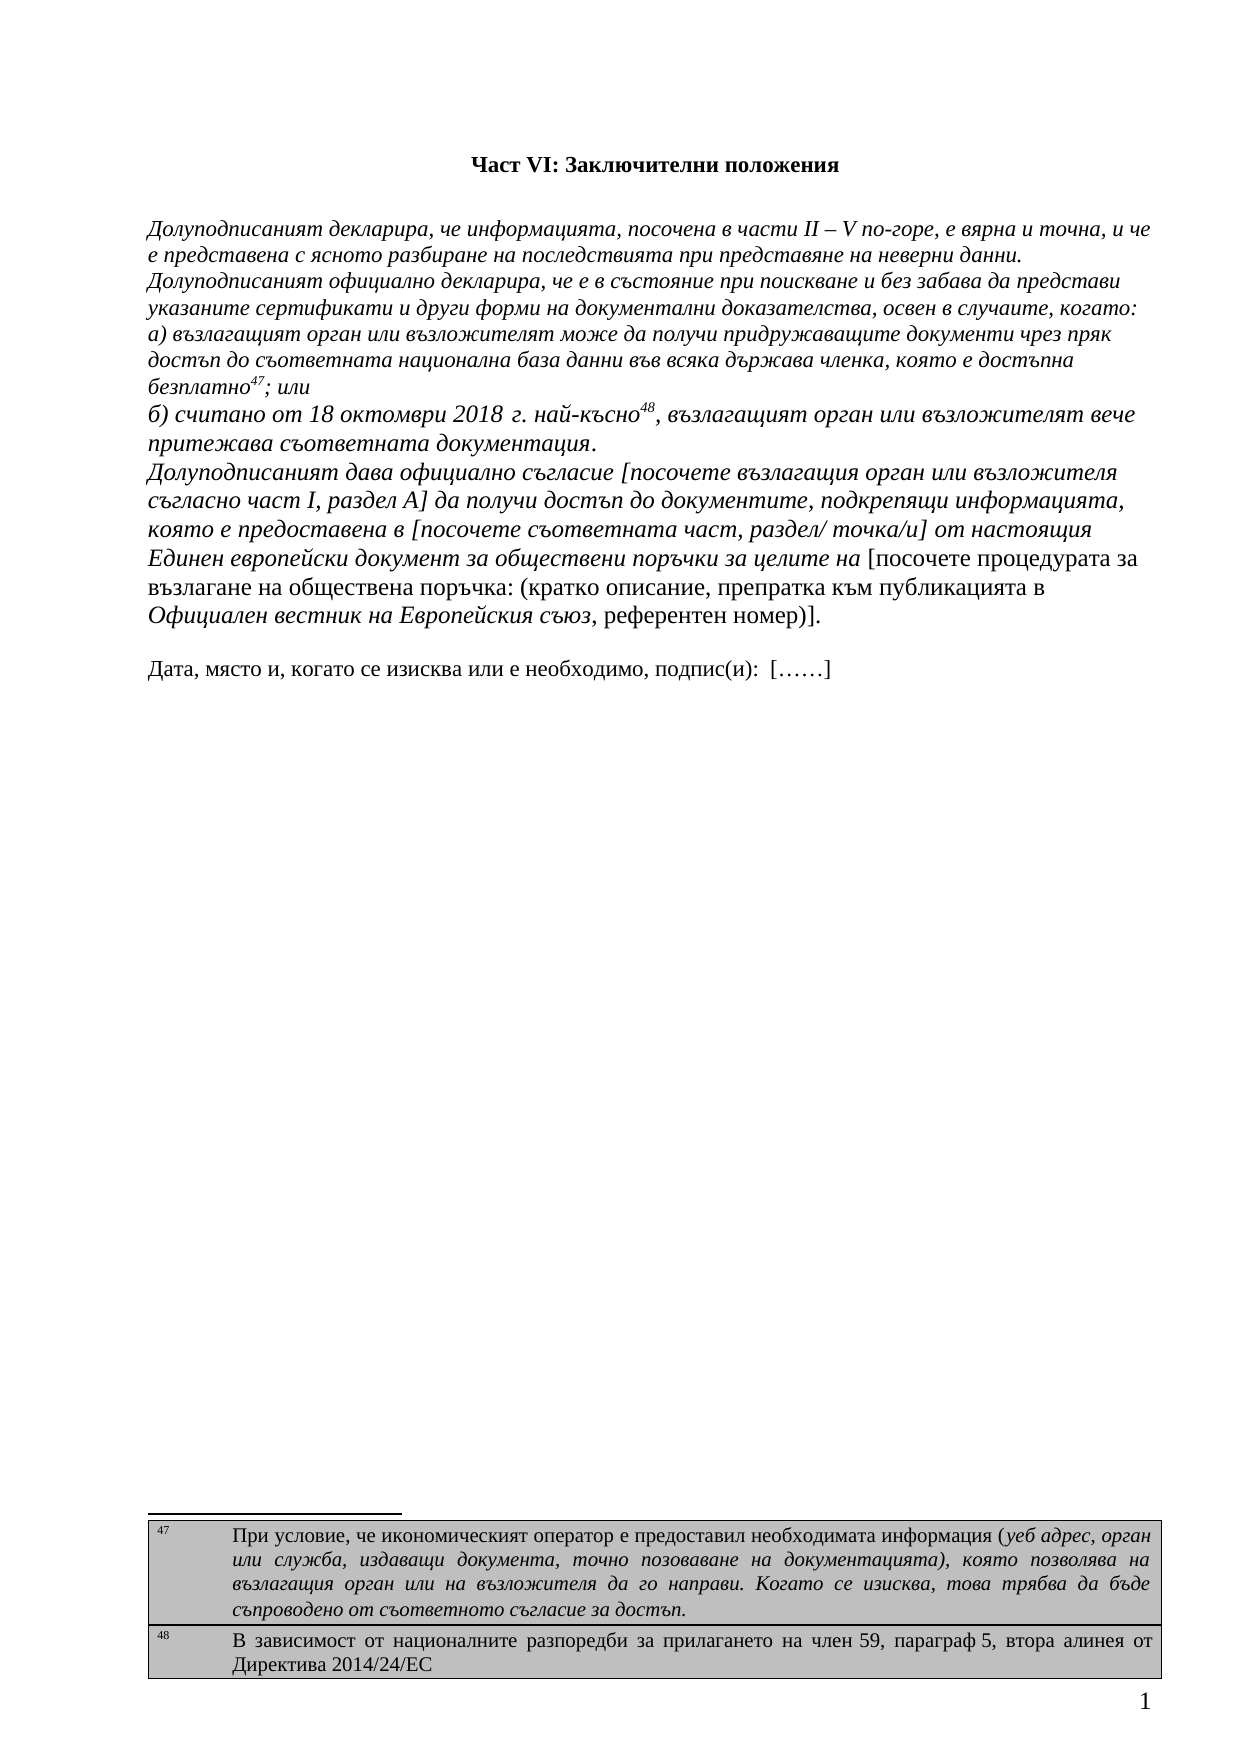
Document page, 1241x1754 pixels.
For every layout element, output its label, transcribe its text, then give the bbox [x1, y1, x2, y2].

text Долуподписаният декларира, че информацията, посочена в части II – V по-горе, е вярна и точна, и че е представена с ясното разбиране на последствията при представяне на неверни данни. [148, 214, 1162, 267]
title Част VI: Заключителни положения [148, 151, 1162, 177]
text Дата, място и, когато се изисква или е необходимо, подпис(и): [……] [148, 655, 1162, 682]
text При условие, че икономическият оператор е предоставил необходимата информация (уеб адрес, орган или служба, издаващи документа, точно позоваване на документацията), която позволява на възлагащия орган или на възложителя да го направи. Когато се изисква, това трябва да бъде съпроводено от съответното съгласие за достъп. [149, 1521, 1161, 1624]
text а) възлагащият орган или възложителят може да получи придружаващите документи чрез пряк достъп до съответната национална база данни във всяка държава членка, която е достъпна безплатно; или [148, 320, 1162, 399]
text Долуподписаният официално декларира, че е в състояние при поискване и без забава да представи указаните сертификати и други форми на документални доказателства, освен в случаите, когато: [148, 267, 1162, 320]
text б) считано от 18 октомври 2018 г. най-късно, възлагащият орган или възложителят вече притежава съответната документация. [148, 399, 1162, 457]
text В зависимост от националните разпоредби за прилагането на член 59, параграф 5, втора алинея от Директива 2014/24/ЕС [149, 1626, 1161, 1678]
text Долуподписаният дава официално съгласие [посочете възлагащия орган или възложителя съгласно част I, раздел A] да получи достъп до документите, подкрепящи информацията, която е предоставена в [посочете съответната част, раздел/ точка/и] от настоящия Единен европейски документ за обществени поръчки за целите на [посочете процедурата за възлагане на обществена поръчка: (кратко описание, препратка към публикацията в Официален вестник на Европейския съюз, референтен номер)]. [148, 457, 1162, 629]
